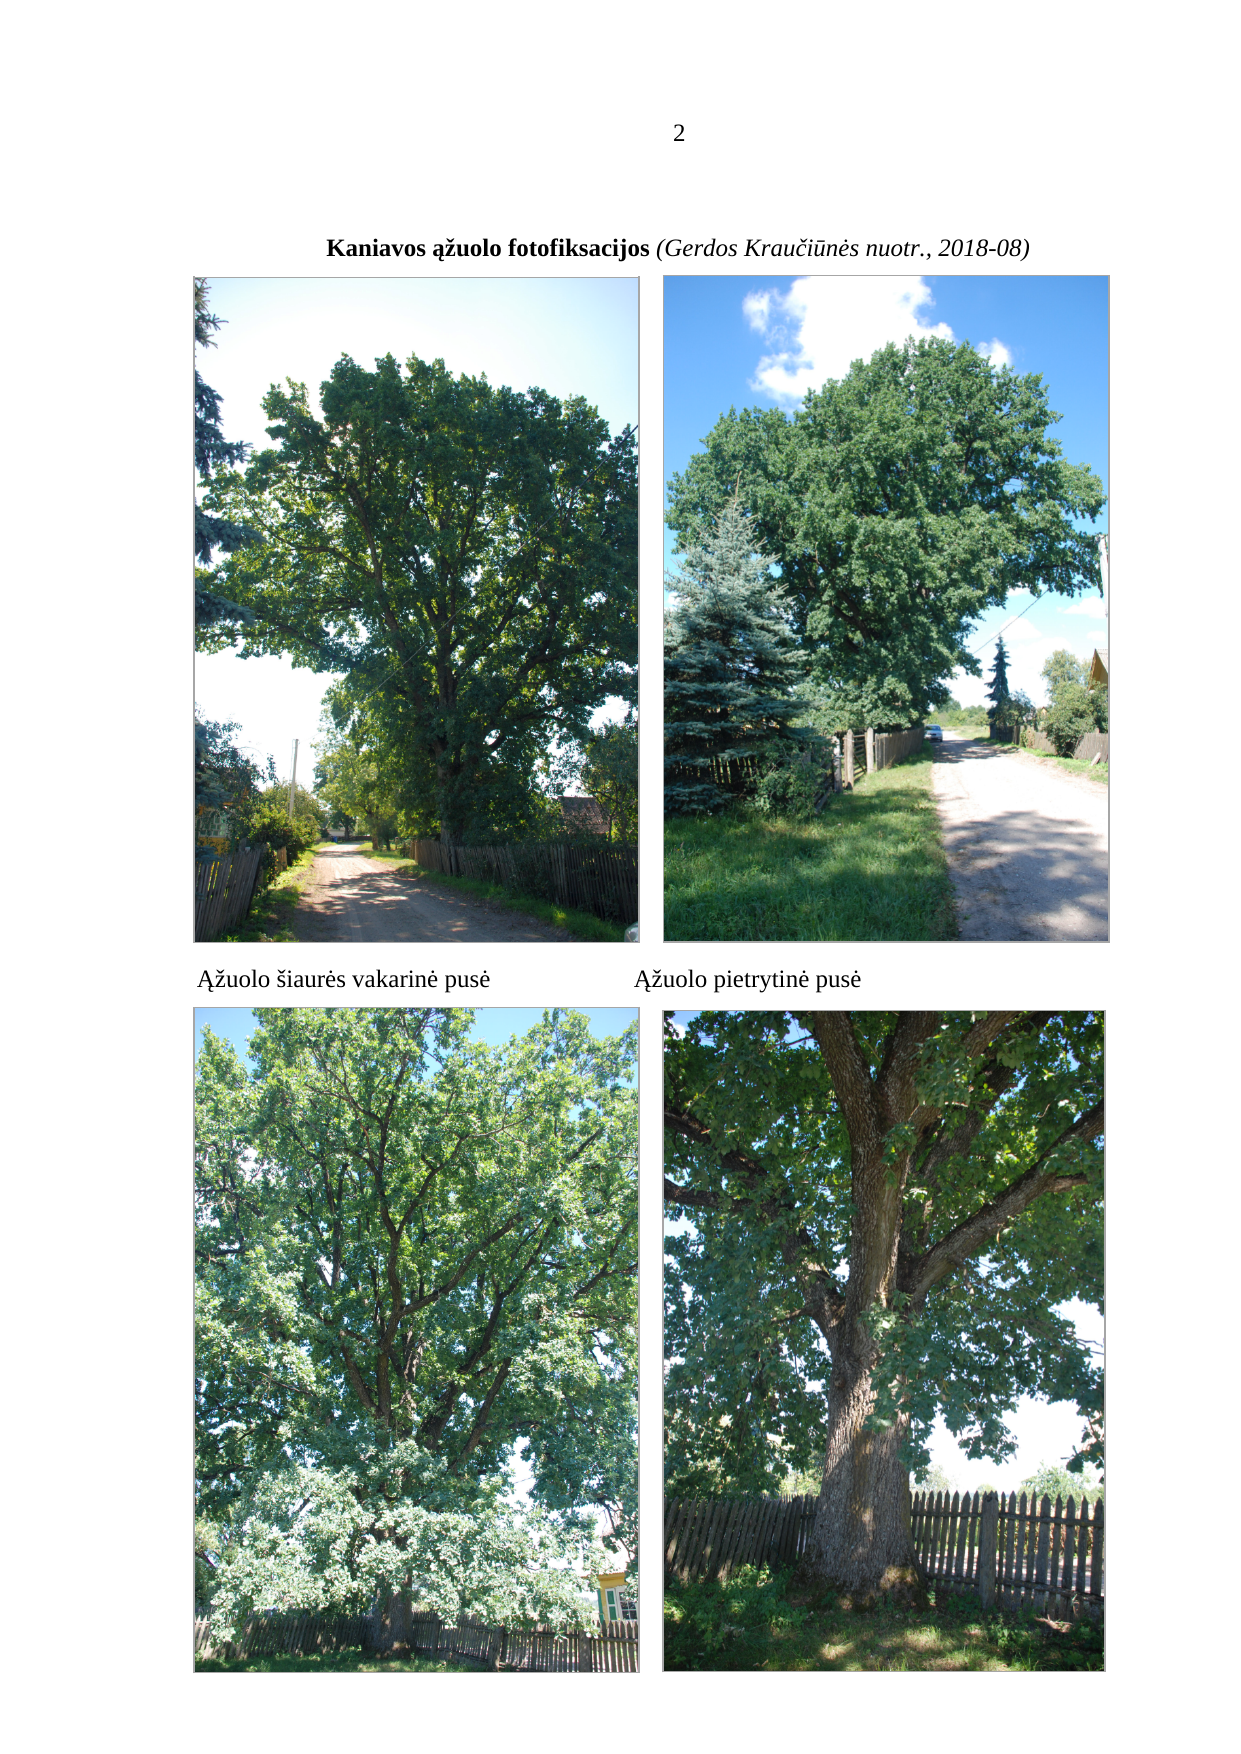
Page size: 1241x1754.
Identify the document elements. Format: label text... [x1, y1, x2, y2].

text Ąžuolo šiaurės vakarinė pusė Ąžuolo pietrytinė pusė [177, 964, 1181, 993]
text Kaniavos ąžuolo fotofiksacijos (Gerdos Kraučiūnės nuotr., 2018-08) [177, 233, 1181, 262]
